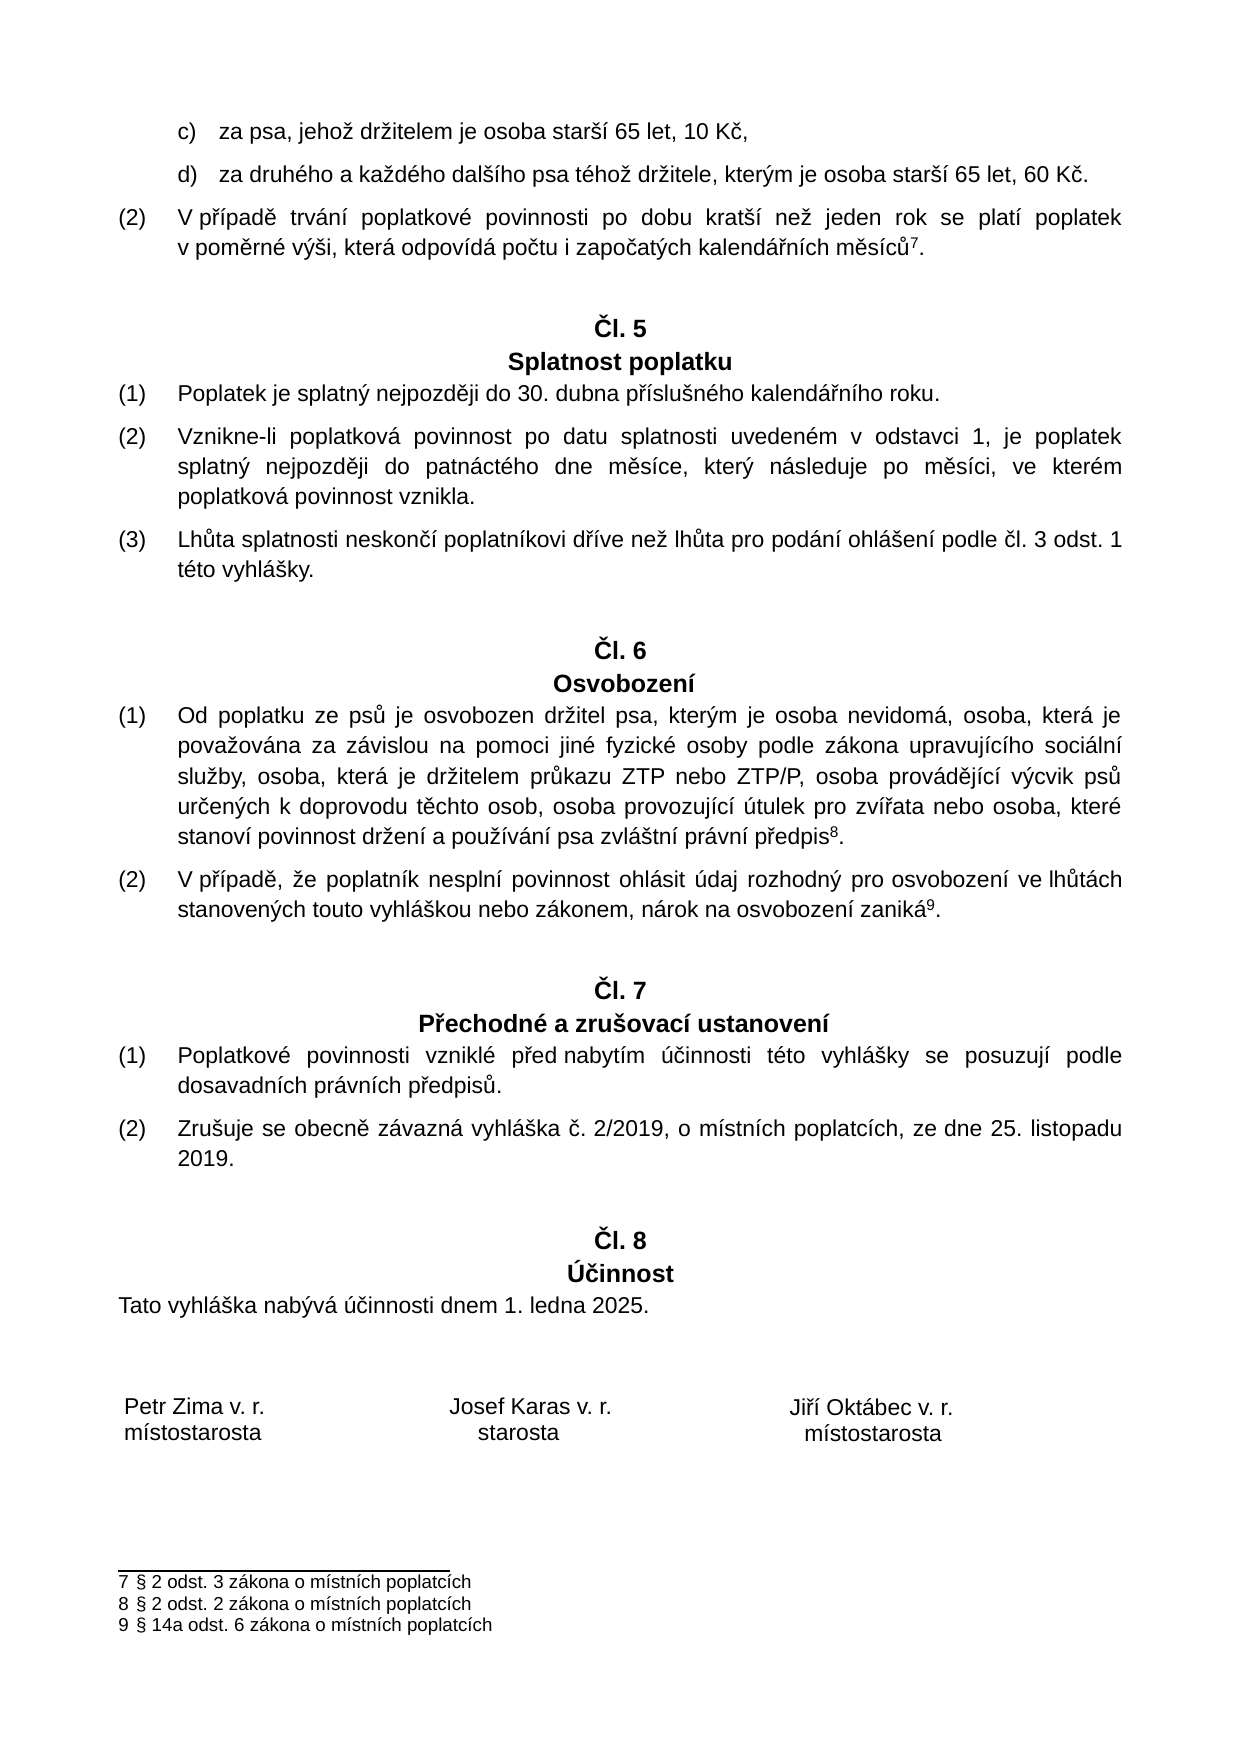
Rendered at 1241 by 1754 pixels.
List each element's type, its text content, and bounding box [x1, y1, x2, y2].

subtitle Čl. 5 Splatnost poplatku [118, 314, 1122, 376]
list Lhůta splatnosti neskončí poplatníkovi dříve než lhůta pro podání ohlášení podle čl. 3 odst. 1 této vyhlášky. [118, 526, 1122, 582]
text Tato vyhláška nabývá účinnosti dnem 1. ledna 2025. [118, 1292, 1122, 1318]
list § 2 odst. 2 zákona o místních poplatcích [118, 1592, 1122, 1614]
list Zrušuje se obecně závazná vyhláška č. 2/2019, o místních poplatcích, ze dne 25. listopadu 2019. [118, 1115, 1122, 1172]
table_header Jiří Oktábec v. r. místostarosta [620, 1334, 1122, 1452]
list V případě, že poplatník nesplní povinnost ohlásit údaj rozhodný pro osvobození ve lhůtách stanovených touto vyhláškou nebo zákonem, nárok na osvobození zaniká. [118, 866, 1122, 922]
list Poplatek je splatný nejpozději do 30. dubna příslušného kalendářního roku. [118, 380, 1122, 406]
list V případě trvání poplatkové povinnosti po dobu kratší než jeden rok se platí poplatek v poměrné výši, která odpovídá počtu i započatých kalendářních měsíců. [118, 203, 1122, 260]
list § 14a odst. 6 zákona o místních poplatcích [118, 1614, 1122, 1635]
list § 2 odst. 3 zákona o místních poplatcích [118, 1571, 1122, 1592]
list Od poplatku ze psů je osvobozen držitel psa, kterým je osoba nevidomá, osoba, která je považována za závislou na pomoci jiné fyzické osoby podle zákona upravujícího sociální služby, osoba, která je držitelem průkazu ZTP nebo ZTP/P, osoba provádějící výcvik psů určených k doprovodu těchto osob, osoba provozující útulek pro zvířata nebo osoba, které stanoví povinnost držení a používání psa zvláštní právní předpis. [118, 702, 1122, 849]
list za psa, jehož držitelem je osoba starší 65 let, 10 Kč, [177, 118, 1122, 144]
subtitle Čl. 8 Účinnost [118, 1226, 1122, 1287]
list za druhého a každého dalšího psa téhož držitele, kterým je osoba starší 65 let, 60 Kč. [177, 161, 1122, 187]
table_header Petr Zima v. r. Josef Karas v. r. místostarosta starosta starosta ras v. r. starosta [118, 1334, 620, 1452]
list Poplatkové povinnosti vzniklé před nabytím účinnosti této vyhlášky se posuzují podle dosavadních právních předpisů. [118, 1042, 1122, 1099]
subtitle Čl. 7 Přechodné a zrušovací ustanovení [118, 976, 1122, 1038]
subtitle Čl. 6 Osvobození [118, 636, 1122, 698]
list Vznikne-li poplatková povinnost po datu splatnosti uvedeném v odstavci 1, je poplatek splatný nejpozději do patnáctého dne měsíce, který následuje po měsíci, ve kterém poplatková povinnost vznikla. [118, 423, 1122, 509]
